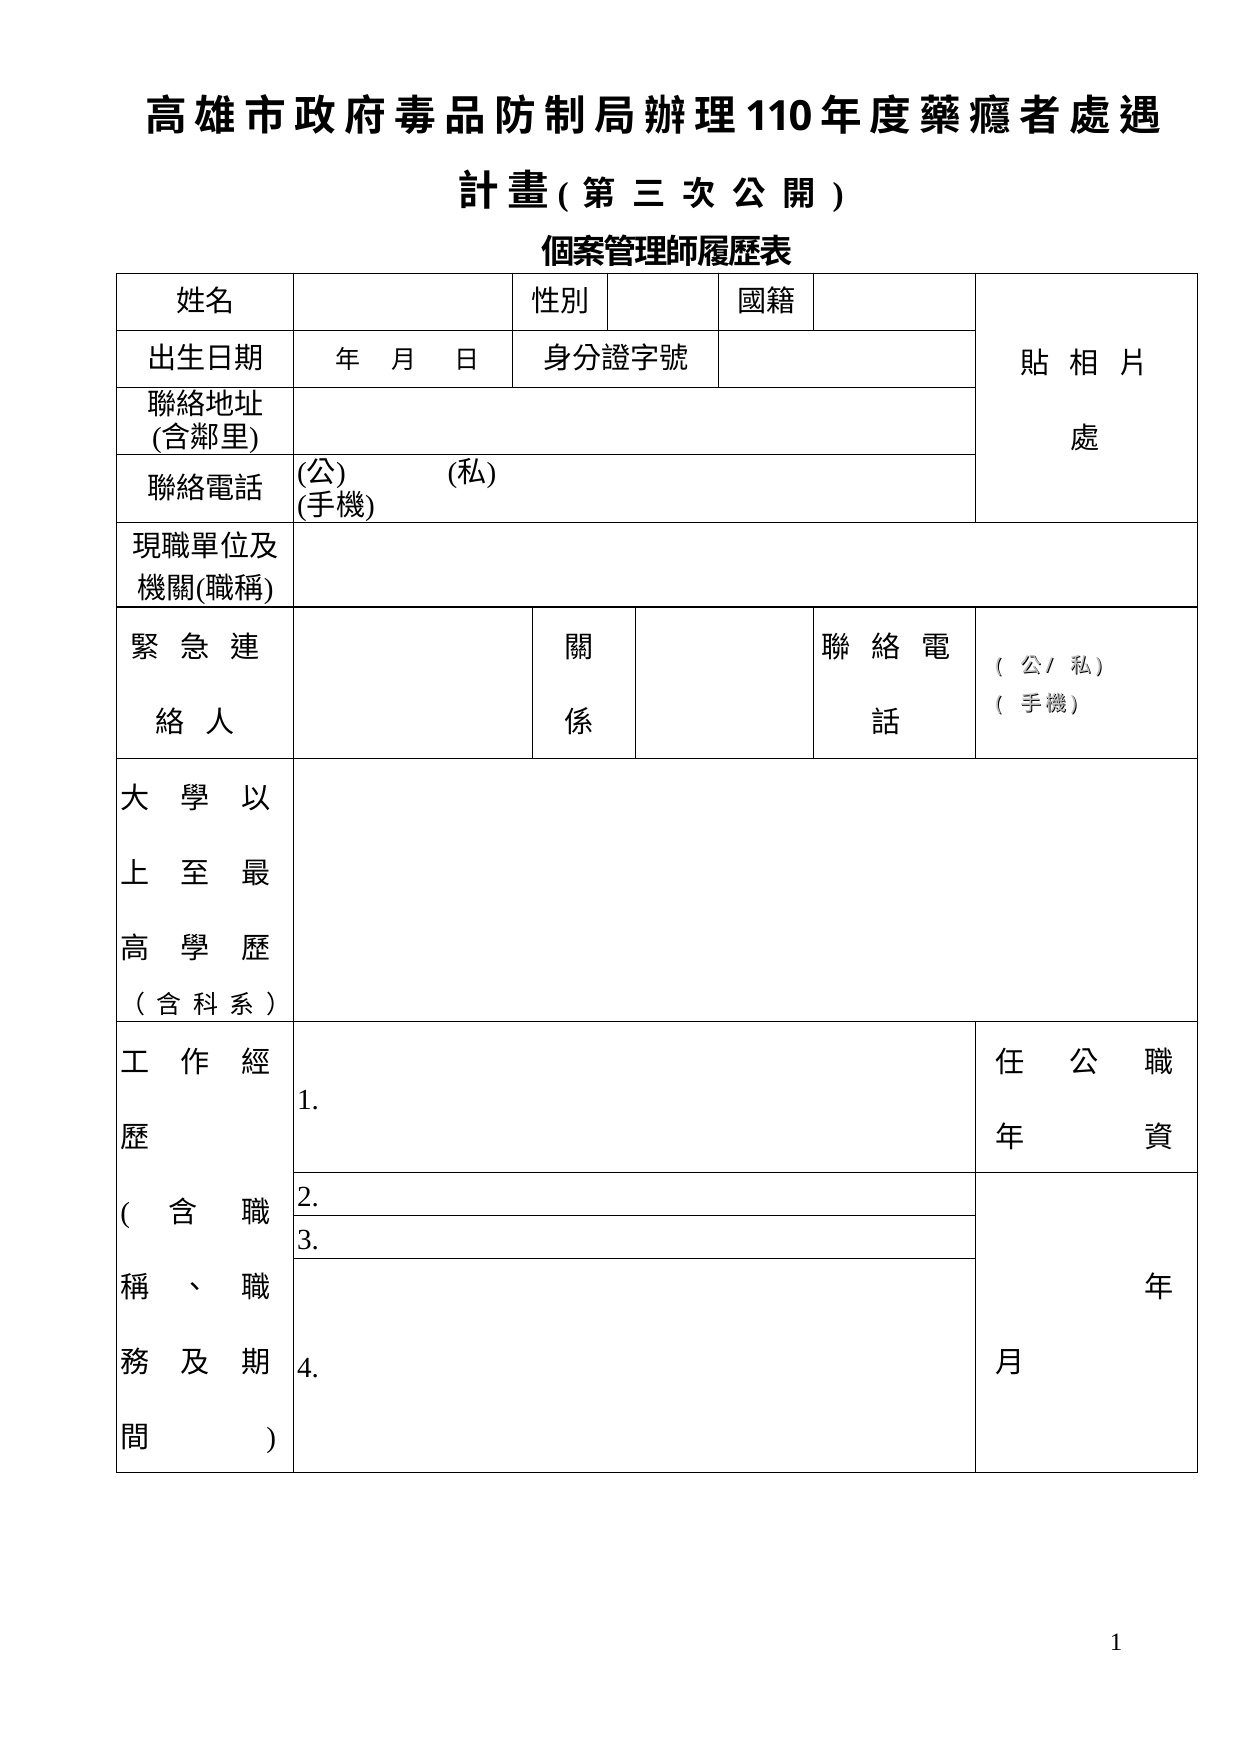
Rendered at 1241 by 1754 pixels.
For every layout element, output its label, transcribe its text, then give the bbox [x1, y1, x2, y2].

table_cell 大學以上至最高學歷 （含科系） [117, 759, 293, 1021]
table_cell 貼相片處 [976, 274, 1197, 522]
table_cell 任公職年資 [976, 1022, 1197, 1172]
table_cell (公/私) (手機) [976, 608, 1197, 757]
table_cell [1198, 1021, 1240, 1172]
table_cell [608, 274, 718, 330]
table_cell 3. [294, 1216, 975, 1257]
table_cell [1198, 522, 1240, 606]
table_cell 姓名 [117, 274, 293, 330]
table_cell [1198, 330, 1240, 387]
table_cell 性別 [513, 274, 607, 330]
table_cell [294, 759, 1197, 1021]
table_cell [294, 388, 975, 454]
table_cell [1198, 1172, 1240, 1215]
table_cell [1198, 1258, 1240, 1472]
table_cell 聯絡電話 [814, 608, 975, 757]
table_header [1197, 75, 1240, 273]
table_cell 2. [294, 1173, 975, 1215]
table_cell 年 月 [976, 1173, 1197, 1472]
table_header 高雄市政府毒品防制局辦理110年度藥癮者處遇計畫(第三次公開) 個案管理師履歷表 [116, 75, 1197, 273]
table_cell [814, 274, 975, 330]
table_cell 4. [294, 1259, 975, 1472]
table_cell 國籍 [719, 274, 813, 330]
table_cell [294, 274, 512, 330]
table_cell 緊急連絡人 [117, 608, 293, 757]
table_cell [1198, 387, 1240, 454]
table_cell [636, 608, 813, 757]
table_cell [719, 331, 975, 387]
table_cell 現職單位及機關(職稱) [117, 523, 293, 606]
table_cell 聯絡電話 [117, 455, 293, 522]
table_cell [1198, 758, 1240, 1021]
table_cell 出生日期 [117, 331, 293, 387]
table_cell 工作經歷 (含職稱、職務及期間) [117, 1022, 293, 1472]
table_cell 1. [294, 1022, 975, 1172]
table_cell 關係 [533, 608, 635, 757]
table_cell [1198, 606, 1240, 757]
table_cell (公) (私) (手機) [294, 455, 975, 522]
table_cell [294, 608, 532, 757]
table_cell 聯絡地址 (含鄰里) [117, 388, 293, 454]
table_cell [1198, 454, 1240, 522]
table_cell 年 月 日 [294, 331, 512, 387]
table_cell 身分證字號 [513, 331, 718, 387]
table_cell [1198, 1215, 1240, 1257]
table_cell [294, 523, 1197, 606]
table_cell [1198, 273, 1240, 330]
